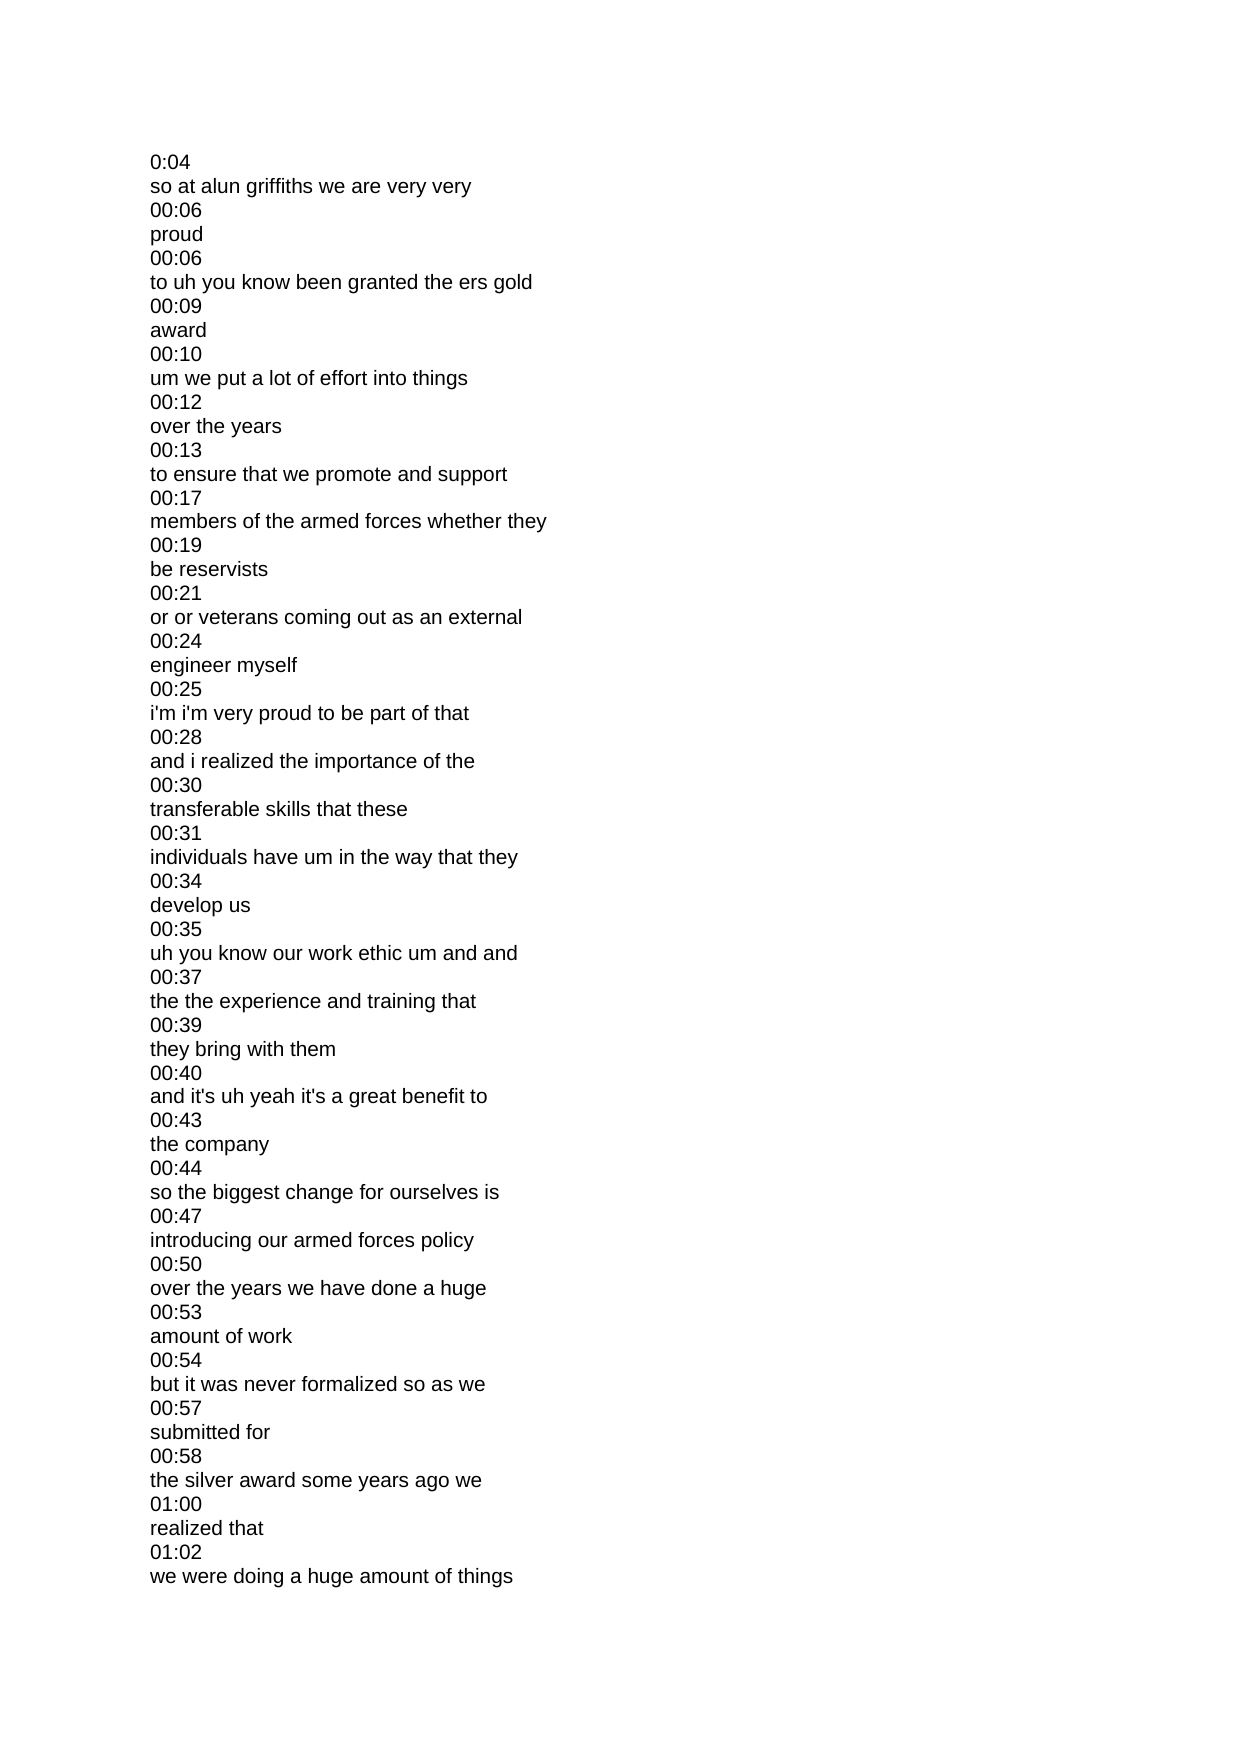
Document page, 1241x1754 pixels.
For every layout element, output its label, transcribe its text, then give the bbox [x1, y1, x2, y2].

text 00:19 [150, 533, 1090, 557]
text 00:28 [150, 725, 1090, 749]
text we were doing a huge amount of things [150, 1563, 1090, 1587]
text and it's uh yeah it's a great benefit to [150, 1084, 1090, 1108]
text 00:25 [150, 677, 1090, 701]
text the silver award some years ago we [150, 1468, 1090, 1492]
text 00:31 [150, 821, 1090, 845]
text the company [150, 1132, 1090, 1156]
text and i realized the importance of the [150, 749, 1090, 773]
text 01:02 [150, 1539, 1090, 1563]
text so at alun griffiths we are very very [150, 174, 1090, 198]
text 00:06 [150, 198, 1090, 222]
text be reservists [150, 557, 1090, 581]
text 00:53 [150, 1300, 1090, 1324]
text 00:12 [150, 389, 1090, 413]
text proud [150, 222, 1090, 246]
text 00:13 [150, 437, 1090, 461]
text 00:37 [150, 964, 1090, 988]
text over the years [150, 413, 1090, 437]
text the the experience and training that [150, 988, 1090, 1012]
text 00:10 [150, 342, 1090, 366]
text realized that [150, 1516, 1090, 1539]
text i'm i'm very proud to be part of that [150, 701, 1090, 725]
text individuals have um in the way that they [150, 845, 1090, 869]
text 00:30 [150, 773, 1090, 797]
text 01:00 [150, 1492, 1090, 1516]
text 00:44 [150, 1156, 1090, 1180]
text members of the armed forces whether they [150, 509, 1090, 533]
text to uh you know been granted the ers gold [150, 270, 1090, 294]
text submitted for [150, 1420, 1090, 1444]
text 00:39 [150, 1012, 1090, 1036]
text 00:34 [150, 869, 1090, 893]
text engineer myself [150, 653, 1090, 677]
text uh you know our work ethic um and and [150, 941, 1090, 964]
text 00:24 [150, 629, 1090, 653]
text 00:58 [150, 1444, 1090, 1468]
text 00:50 [150, 1252, 1090, 1276]
text 00:21 [150, 581, 1090, 605]
text 00:35 [150, 917, 1090, 941]
text 00:17 [150, 485, 1090, 509]
text 00:06 [150, 246, 1090, 270]
text so the biggest change for ourselves is [150, 1180, 1090, 1204]
text 00:40 [150, 1060, 1090, 1084]
text award [150, 318, 1090, 342]
text transferable skills that these [150, 797, 1090, 821]
text um we put a lot of effort into things [150, 366, 1090, 389]
text 00:47 [150, 1204, 1090, 1228]
text amount of work [150, 1324, 1090, 1348]
text but it was never formalized so as we [150, 1372, 1090, 1396]
text they bring with them [150, 1036, 1090, 1060]
text over the years we have done a huge [150, 1276, 1090, 1300]
text 00:57 [150, 1396, 1090, 1420]
text 00:54 [150, 1348, 1090, 1372]
text to ensure that we promote and support [150, 461, 1090, 485]
text develop us [150, 893, 1090, 917]
text 0:04 [150, 150, 1090, 174]
text 00:09 [150, 294, 1090, 318]
text 00:43 [150, 1108, 1090, 1132]
text introducing our armed forces policy [150, 1228, 1090, 1252]
text or or veterans coming out as an external [150, 605, 1090, 629]
